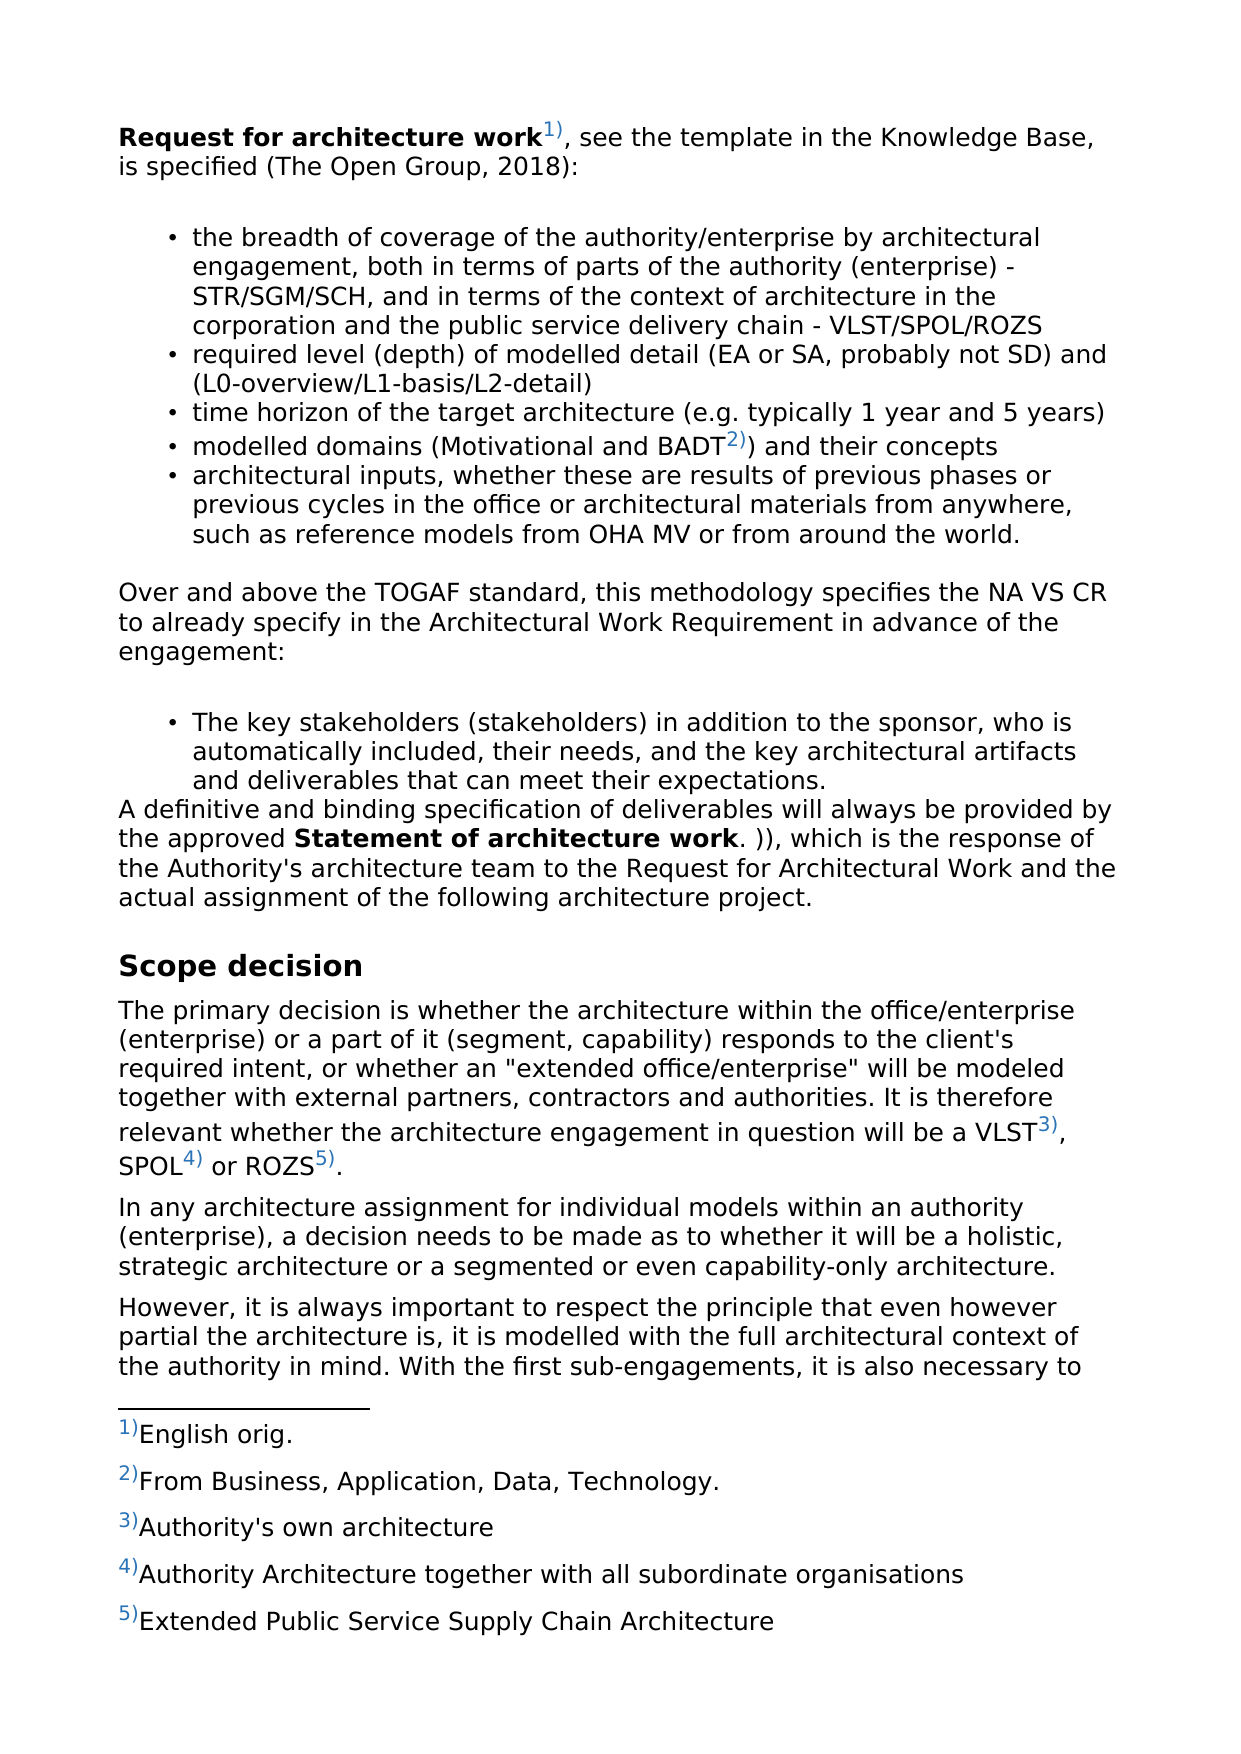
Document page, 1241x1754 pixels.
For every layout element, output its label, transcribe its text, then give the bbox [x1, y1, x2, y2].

text The primary decision is whether the architecture within the office/enterprise (enterprise) or a part of it (segment, capability) responds to the client's required intent, or whether an "extended office/enterprise" will be modeled together with external partners, contractors and authorities. It is therefore relevant whether the architecture engagement in question will be a VLST, SPOL or ROZS. [118, 996, 1122, 1181]
text Over and above the TOGAF standard, this methodology specifies the NA VS CR to already specify in the Architectural Work Requirement in advance of the engagement: [118, 578, 1122, 666]
text English orig. [118, 1416, 1122, 1449]
text However, it is always important to respect the principle that even however partial the architecture is, it is modelled with the full architectural context of the authority in mind. With the first sub-engagements, it is also necessary to [118, 1293, 1122, 1381]
text Extended Public Service Supply Chain Architecture [118, 1602, 1122, 1636]
list From Business, Application, Data, Technology. [118, 1462, 1122, 1496]
list The key stakeholders (stakeholders) in addition to the sponsor, who is automatically included, their needs, and the key architectural artifacts and deliverables that can meet their expectations. [177, 708, 1122, 796]
list time horizon of the target architecture (e.g. typically 1 year and 5 years) [177, 398, 1122, 427]
list architectural inputs, whether these are results of previous phases or previous cycles in the office or architectural materials from anywhere, such as reference models from OHA MV or from around the world. [177, 462, 1122, 549]
text Authority's own architecture [118, 1509, 1122, 1543]
list the breadth of coverage of the authority/enterprise by architectural engagement, both in terms of parts of the authority (enterprise) - STR/SGM/SCH, and in terms of the context of architecture in the corporation and the public service delivery chain - VLST/SPOL/ROZS [177, 223, 1122, 340]
text Authority Architecture together with all subordinate organisations [118, 1555, 1122, 1589]
subtitle Scope decision [118, 950, 1122, 984]
text A definitive and binding specification of deliverables will always be provided by the approved Statement of architecture work. )), which is the response of the Authority's architecture team to the Request for Architectural Work and the actual assignment of the following architecture project. [118, 796, 1122, 912]
text Request for architecture work, see the template in the Knowledge Base, is specified (The Open Group, 2018): [118, 118, 1122, 181]
list required level (depth) of modelled detail (EA or SA, probably not SD) and (L0-overview/L1-basis/L2-detail) [177, 340, 1122, 398]
list modelled domains (Motivational and BADT) and their concepts [177, 427, 1122, 462]
text In any architecture assignment for individual models within an authority (enterprise), a decision needs to be made as to whether it will be a holistic, strategic architecture or a segmented or even capability-only architecture. [118, 1193, 1122, 1281]
